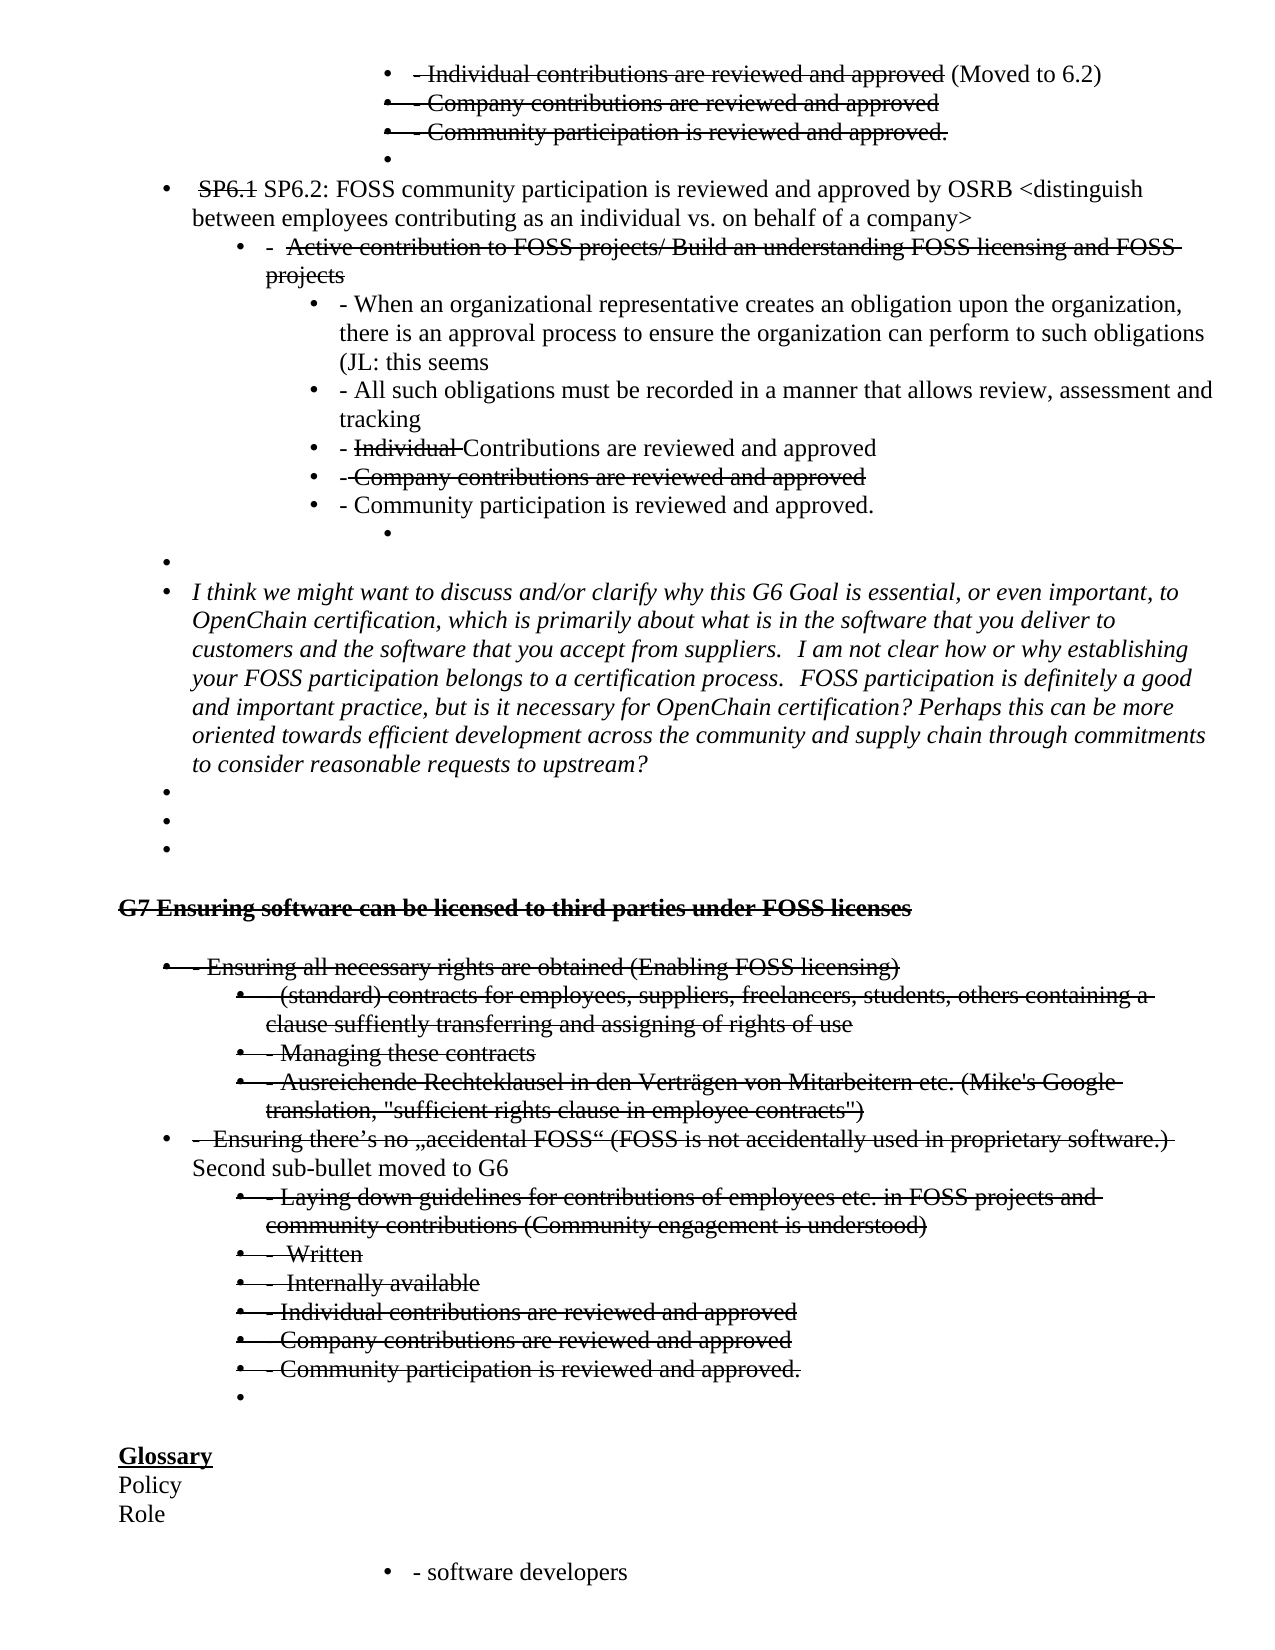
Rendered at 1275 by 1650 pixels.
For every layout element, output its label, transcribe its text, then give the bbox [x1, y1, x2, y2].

list - Community participation is reviewed and approved. [309, 490, 1216, 519]
list - Individual contributions are reviewed and approved (Moved to 6.2) [383, 59, 1216, 88]
list - Internally available [236, 1268, 1216, 1297]
list - Company contributions are reviewed and approved [383, 88, 1216, 117]
list I think we might want to discuss and/or clarify why this G6 Goal is essential, or even important, to OpenChain certification, which is primarily about what is in the software that you deliver to customers and the software that you accept from suppliers. I am not clear how or why establishing your FOSS participation belongs to a certification process. FOSS participation is definitely a good and important practice, but is it necessary for OpenChain certification? Perhaps this can be more oriented towards efficient development across the community and supply chain through commitments to consider reasonable requests to upstream? [162, 577, 1216, 778]
list - Company contributions are reviewed and approved [309, 462, 1216, 490]
list - Managing these contracts [236, 1038, 1216, 1067]
list - Ausreichende Rechteklausel in den Verträgen von Mitarbeitern etc. (Mike's Google translation, "sufficient rights clause in employee contracts") [236, 1067, 1216, 1124]
list - Written [236, 1239, 1216, 1268]
text Glossary Policy Role [118, 1441, 1216, 1527]
list - Laying down guidelines for contributions of employees etc. in FOSS projects and community contributions (Community engagement is understood) [236, 1182, 1216, 1239]
list - All such obligations must be recorded in a manner that allows review, assessment and tracking [309, 375, 1216, 433]
list - Individual Contributions are reviewed and approved [309, 433, 1216, 462]
list SP6.1 SP6.2: FOSS community participation is reviewed and approved by OSRB <distinguish between employees contributing as an individual vs. on behalf of a company> [162, 174, 1216, 232]
text G7 Ensuring software can be licensed to third parties under FOSS licenses [118, 893, 1216, 922]
list - Community participation is reviewed and approved. [236, 1354, 1216, 1383]
list - (standard) contracts for employees, suppliers, freelancers, students, others containing a clause suffiently transferring and assigning of rights of use [236, 981, 1216, 1038]
list - When an organizational representative creates an obligation upon the organization, there is an approval process to ensure the organization can perform to such obligations (JL: this seems [309, 289, 1216, 375]
list - Company contributions are reviewed and approved [236, 1326, 1216, 1354]
list - Active contribution to FOSS projects/ Build an understanding FOSS licensing and FOSS projects [236, 232, 1216, 289]
list - Individual contributions are reviewed and approved [236, 1297, 1216, 1326]
list - software developers [383, 1557, 1216, 1586]
list - Ensuring there’s no „accidental FOSS“ (FOSS is not accidentally used in proprietary software.) Second sub-bullet moved to G6 [162, 1124, 1216, 1182]
list - Ensuring all necessary rights are obtained (Enabling FOSS licensing) [162, 952, 1216, 981]
list - Community participation is reviewed and approved. [383, 117, 1216, 145]
